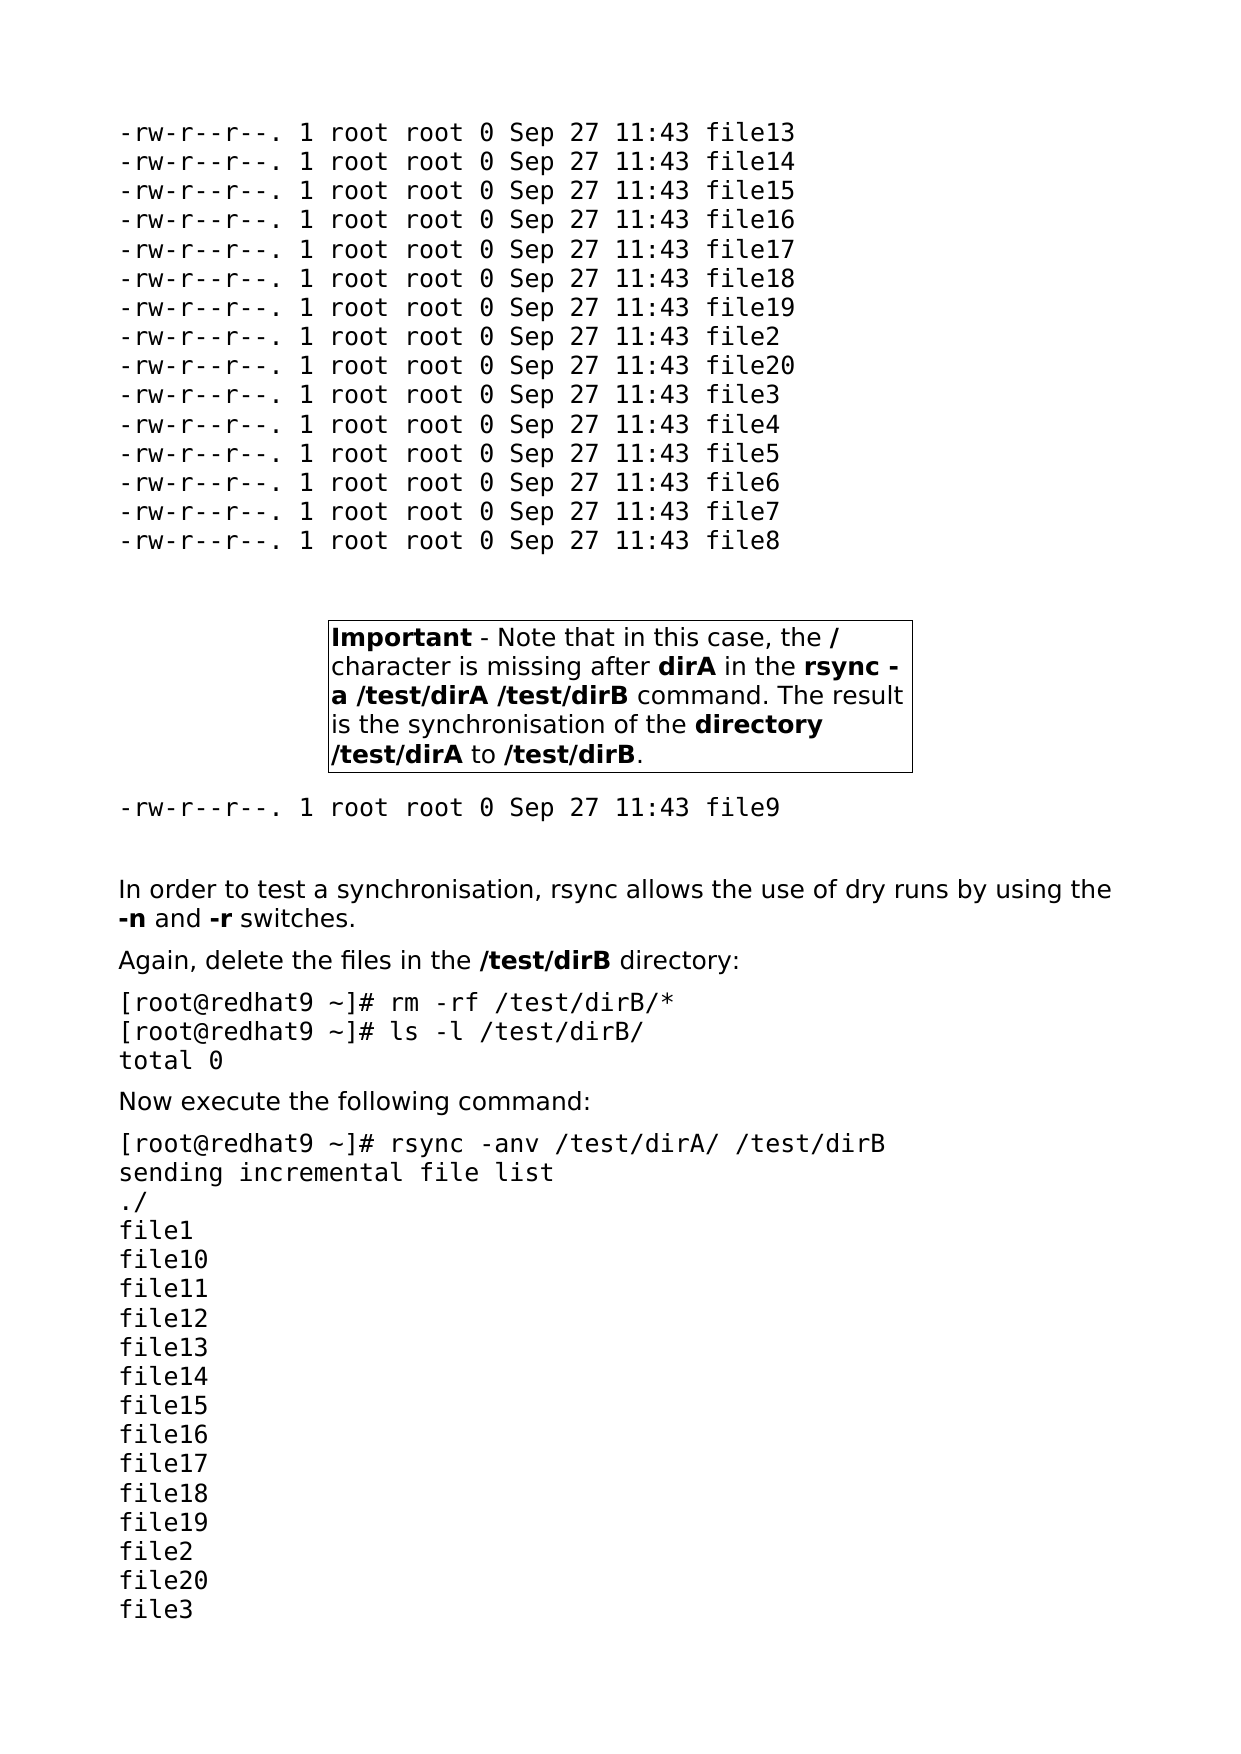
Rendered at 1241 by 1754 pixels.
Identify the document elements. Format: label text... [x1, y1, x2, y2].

table_header Important - Note that in this case, the / character is missing after dirA in the rsync -a /test/dirA /test/dirB command. The result is the synchronisation of the directory /test/dirA to /test/dirB. [329, 621, 912, 772]
text In order to test a synchronisation, rsync allows the use of dry runs by using the -n and -r switches. [118, 875, 1122, 934]
text [root@redhat9 ~]# rm -rf /test/dirB/* [root@redhat9 ~]# ls -l /test/dirB/ total 0 [118, 988, 1122, 1075]
text Again, delete the files in the /test/dirB directory: [118, 946, 1122, 975]
text -rw-r--r--. 1 root root 0 Sep 27 11:43 file13 -rw-r--r--. 1 root root 0 Sep 27 11:43 file14 -rw-r--r--. 1 root root 0 Sep 27 11:43 file15 -rw-r--r--. 1 root root 0 Sep 27 11:43 file16 -rw-r--r--. 1 root root 0 Sep 27 11:43 file17 -rw-r--r--. 1 root root 0 Sep 27 11:43 file18 -rw-r--r--. 1 root root 0 Sep 27 11:43 file19 -rw-r--r--. 1 root root 0 Sep 27 11:43 file2 -rw-r--r--. 1 root root 0 Sep 27 11:43 file20 -rw-r--r--. 1 root root 0 Sep 27 11:43 file3 -rw-r--r--. 1 root root 0 Sep 27 11:43 file4 -rw-r--r--. 1 root root 0 Sep 27 11:43 file5 -rw-r--r--. 1 root root 0 Sep 27 11:43 file6 -rw-r--r--. 1 root root 0 Sep 27 11:43 file7 -rw-r--r--. 1 root root 0 Sep 27 11:43 file8 -rw-r--r--. 1 root root 0 Sep 27 11:43 file9 [118, 118, 1122, 822]
text Now execute the following command: [118, 1087, 1122, 1116]
text [root@redhat9 ~]# rsync -anv /test/dirA/ /test/dirB sending incremental file list ./ file1 file10 file11 file12 file13 file14 file15 file16 file17 file18 file19 file2 file20 file3 [118, 1129, 1122, 1625]
